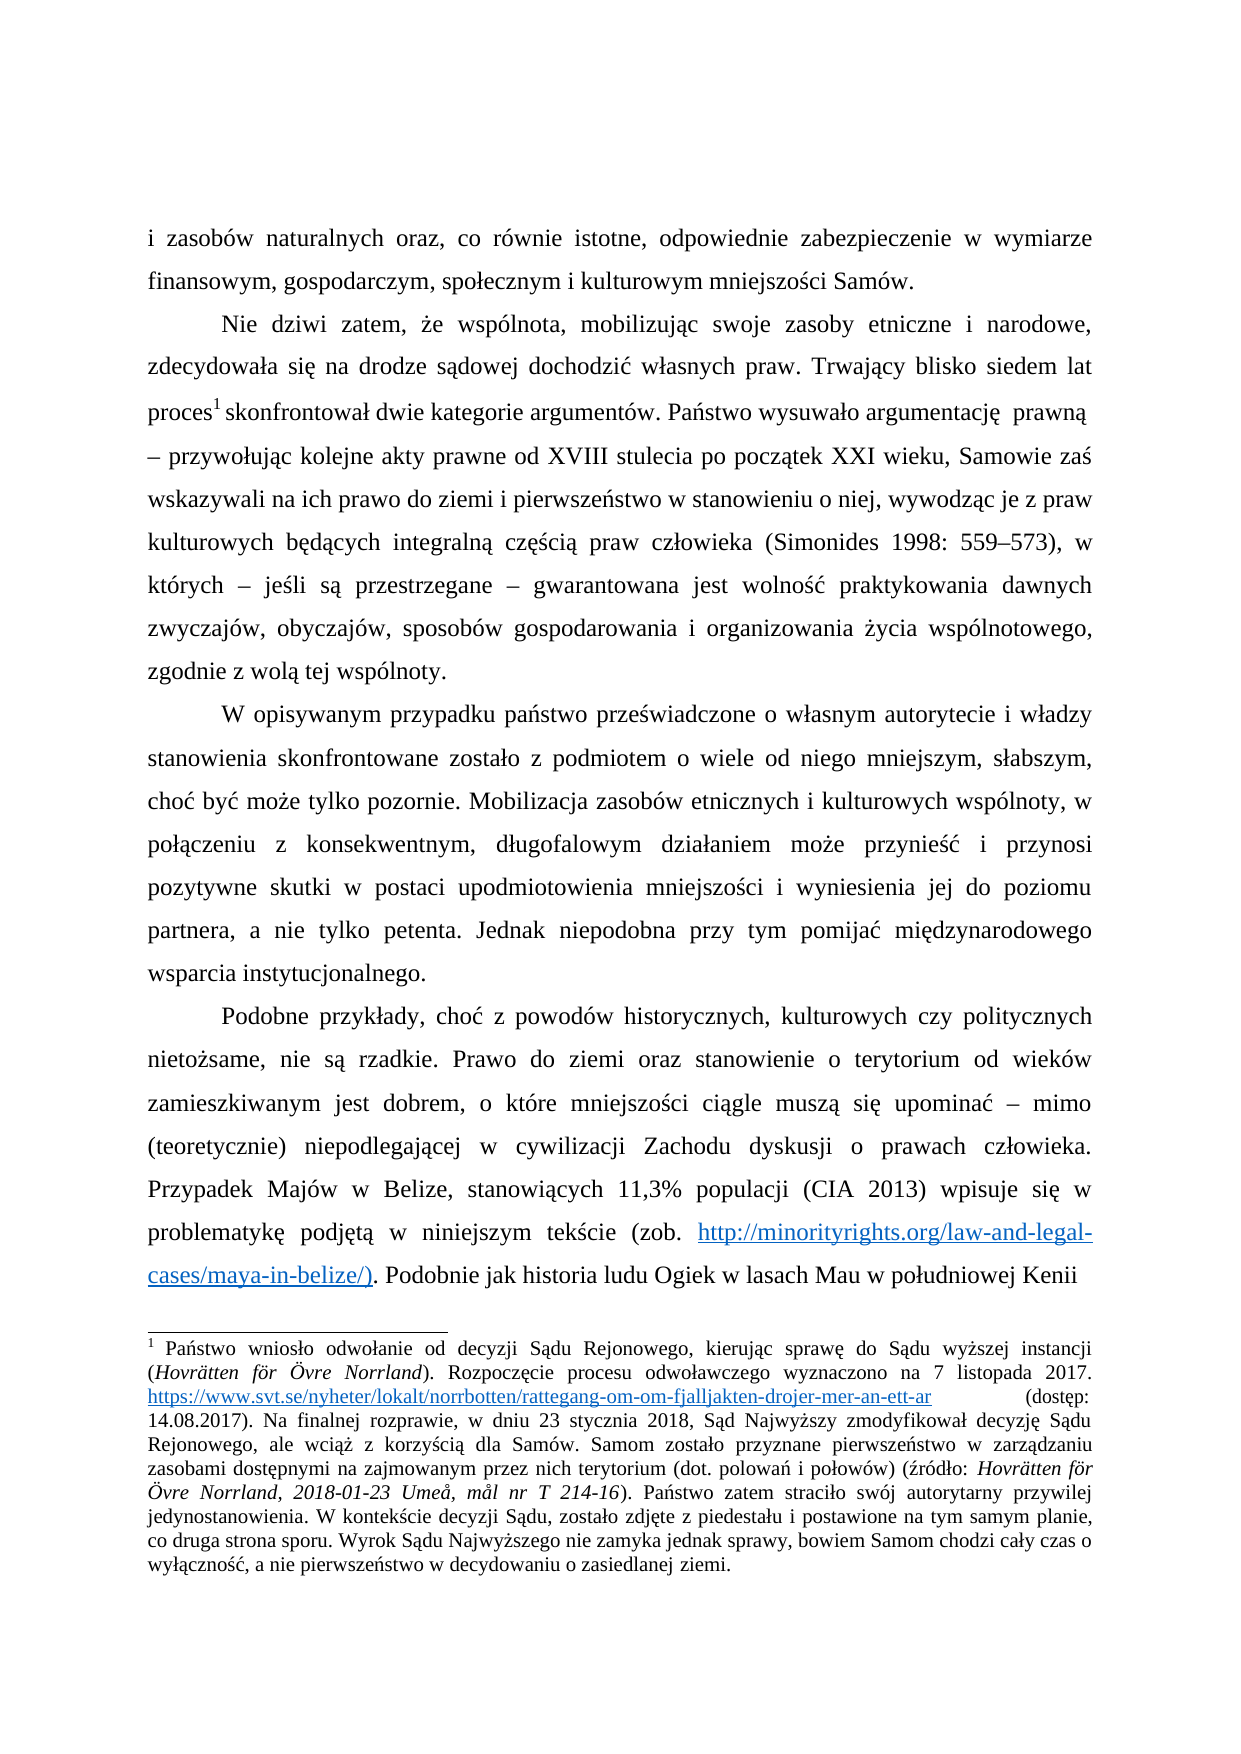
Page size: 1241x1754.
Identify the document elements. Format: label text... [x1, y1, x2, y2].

text 1 Państwo wniosło odwołanie od decyzji Sądu Rejonowego, kierując sprawę do Sądu wyższej instancji (Hovrätten för Övre Norrland). Rozpoczęcie procesu odwoławczego wyznaczono na 7 listopada 2017. https://www.svt.se/nyheter/lokalt/norrbotten/rattegang-om-om-fjalljakten-drojer-mer-an-ett-ar (dostęp: 14.08.2017). Na finalnej rozprawie, w dniu 23 stycznia 2018, Sąd Najwyższy zmodyfikował decyzję Sądu Rejonowego, ale wciąż z korzyścią dla Samów. Samom zostało przyznane pierwszeństwo w zarządzaniu zasobami dostępnymi na zajmowanym przez nich terytorium (dot. polowań i połowów) (źródło: Hovrätten för Övre Norrland, 2018-01-23 Umeå, mål nr T 214-16). Państwo zatem straciło swój autorytarny przywilej jedynostanowienia. W kontekście decyzji Sądu, zostało zdjęte z piedestału i postawione na tym samym planie, co druga strona sporu. Wyrok Sądu Najwyższego nie zamyka jednak sprawy, bowiem Samom chodzi cały czas o wyłączność, a nie pierwszeństwo w decydowaniu o zasiedlanej ziemi. [147, 1334, 1093, 1576]
list przywołując kolejne akty prawne od XVIII stulecia po początek XXI wieku, Samowie zaś wskazywali na ich prawo do ziemi i pierwszeństwo w stanowieniu o niej, wywodząc je z praw kulturowych będących integralną częścią praw człowieka (Simonides 1998: 559–573), w których – jeśli są przestrzegane – gwarantowana jest wolność praktykowania dawnych zwyczajów, obyczajów, sposobów gospodarowania i organizowania życia wspólnotowego, zgodnie z wolą tej wspólnoty. [147, 441, 1093, 685]
text W opisywanym przypadku państwo przeświadczone o własnym autorytecie i władzy stanowienia skonfrontowane zostało z podmiotem o wiele od niego mniejszym, słabszym, choć być może tylko pozornie. Mobilizacja zasobów etnicznych i kulturowych wspólnoty, w połączeniu z konsekwentnym, długofalowym działaniem może przynieść i przynosi pozytywne skutki w postaci upodmiotowienia mniejszości i wyniesienia jej do poziomu partnera, a nie tylko petenta. Jednak niepodobna przy tym pomijać międzynarodowego wsparcia instytucjonalnego. [147, 699, 1093, 987]
text i zasobów naturalnych oraz, co równie istotne, odpowiednie zabezpieczenie w wymiarze finansowym, gospodarczym, społecznym i kulturowym mniejszości Samów. [147, 223, 1093, 295]
text Nie dziwi zatem, że wspólnota, mobilizując swoje zasoby etniczne i narodowe, zdecydowała się na drodze sądowej dochodzić własnych praw. Trwający blisko siedem lat proces1 skonfrontował dwie kategorie argumentów. Państwo wysuwało argumentację prawną [147, 309, 1093, 425]
text Podobne przykłady, choć z powodów historycznych, kulturowych czy politycznych nietożsame, nie są rzadkie. Prawo do ziemi oraz stanowienie o terytorium od wieków zamieszkiwanym jest dobrem, o które mniejszości ciągle muszą się upominać – mimo (teoretycznie) niepodlegającej w cywilizacji Zachodu dyskusji o prawach człowieka. Przypadek Majów w Belize, stanowiących 11,3% populacji (CIA 2013) wpisuje się w problematykę podjętą w niniejszym tekście (zob. http://minorityrights.org/law-and-legal- cases/maya-in-belize/). Podobnie jak historia ludu Ogiek w lasach Mau w południowej Kenii [147, 1001, 1093, 1289]
